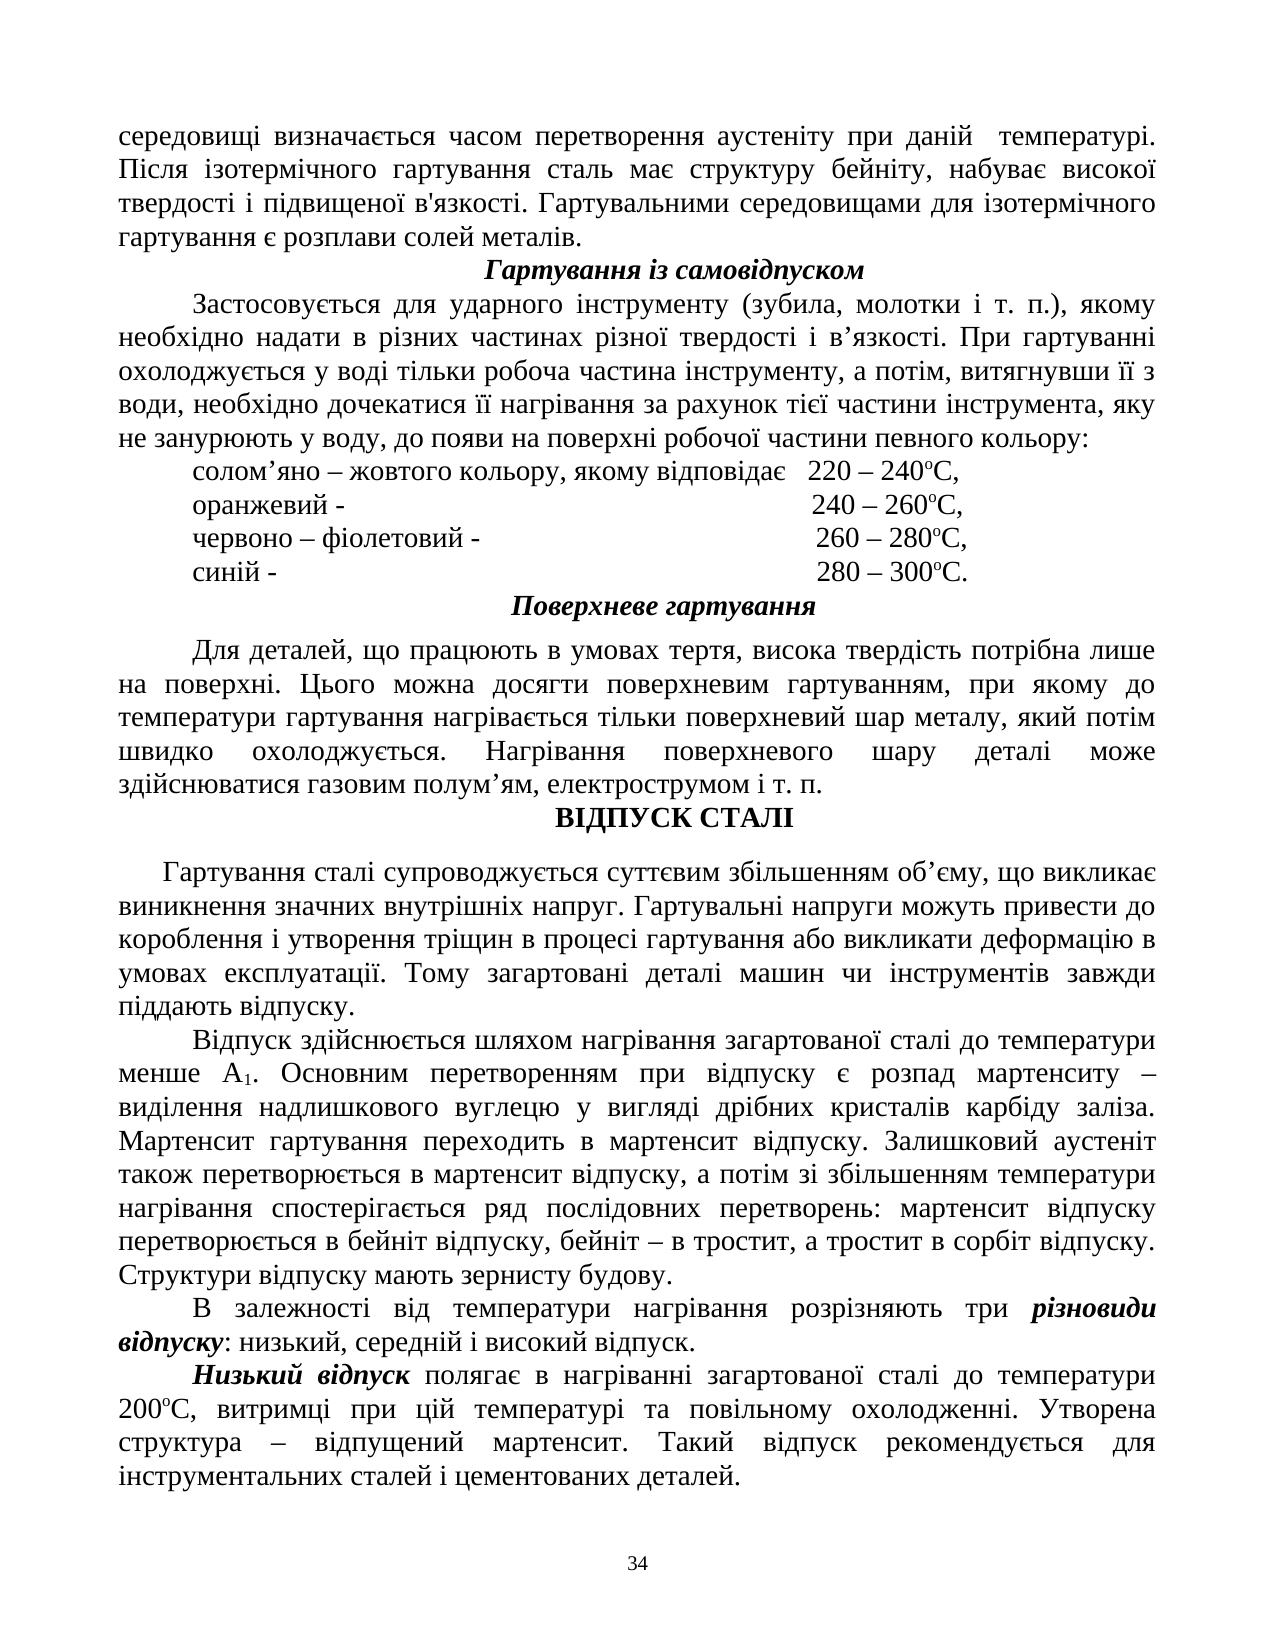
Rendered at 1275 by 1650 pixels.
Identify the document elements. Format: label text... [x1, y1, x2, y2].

text середовищі визначається часом перетворення аустеніту при даній температурі. Після ізотермічного гартування сталь має структуру бейніту, набуває високої твердості і підвищеної в'язкості. Гартувальними середовищами для ізотермічного гартування є розплави солей металів. [118, 118, 1157, 252]
subtitle ВІДПУСК СТАЛІ [118, 800, 1157, 833]
subtitle Поверхневе гартування [118, 588, 1157, 621]
text червоно – фіолетовий - 260 – 280оС, [118, 521, 1157, 554]
text Застосовується для ударного інструменту (зубила, молотки і т. п.), якому необхідно надати в різних частинах різної твердості і в’язкості. При гартуванні охолоджується у воді тільки робоча частина інструменту, а потім, витягнувши її з води, необхідно дочекатися її нагрівання за рахунок тієї частини інструмента, яку не занурюють у воду, до появи на поверхні робочої частини певного кольору: [118, 286, 1157, 453]
text Для деталей, що працюють в умовах тертя, висока твердість потрібна лише на поверхні. Цього можна досягти поверхневим гартуванням, при якому до температури гартування нагрівається тільки поверхневий шар металу, який потім швидко охолоджується. Нагрівання поверхневого шару деталі може здійснюватися газовим полум’ям, електрострумом і т. п. [118, 632, 1157, 800]
subtitle Гартування із самовідпуском [118, 252, 1157, 286]
text Низький відпуск полягає в нагріванні загартованої сталі до температури 200оС, витримці при цій температурі та повільному охолодженні. Утворена структура – відпущений мартенсит. Такий відпуск рекомендується для інструментальних сталей і цементованих деталей. [118, 1357, 1157, 1492]
text Гартування сталі супроводжується суттєвим збільшенням об’єму, що викликає виникнення значних внутрішніх напруг. Гартувальні напруги можуть привести до короблення і утворення тріщин в процесі гартування або викликати деформацію в умовах експлуатації. Тому загартовані деталі машин чи інструментів завжди піддають відпуску. [118, 854, 1157, 1022]
text Відпуск здійснюється шляхом нагрівання загартованої сталі до температури менше А1. Основним перетворенням при відпуску є розпад мартенситу – виділення надлишкового вуглецю у вигляді дрібних кристалів карбіду заліза. Мартенсит гартування переходить в мартенсит відпуску. Залишковий аустеніт також перетворюється в мартенсит відпуску, а потім зі збільшенням температури нагрівання спостерігається ряд послідовних перетворень: мартенсит відпуску перетворюється в бейніт відпуску, бейніт – в тростит, а тростит в сорбіт відпуску. Структури відпуску мають зернисту будову. [118, 1022, 1157, 1290]
text синій - 280 – 300оС. [118, 554, 1157, 588]
text В залежності від температури нагрівання розрізняють три різновиди відпуску: низький, середній і високий відпуск. [118, 1290, 1157, 1357]
text солом’яно – жовтого кольору, якому відповідає 220 – 240оС, [118, 453, 1157, 487]
text оранжевий - 240 – 260оС, [118, 487, 1157, 521]
